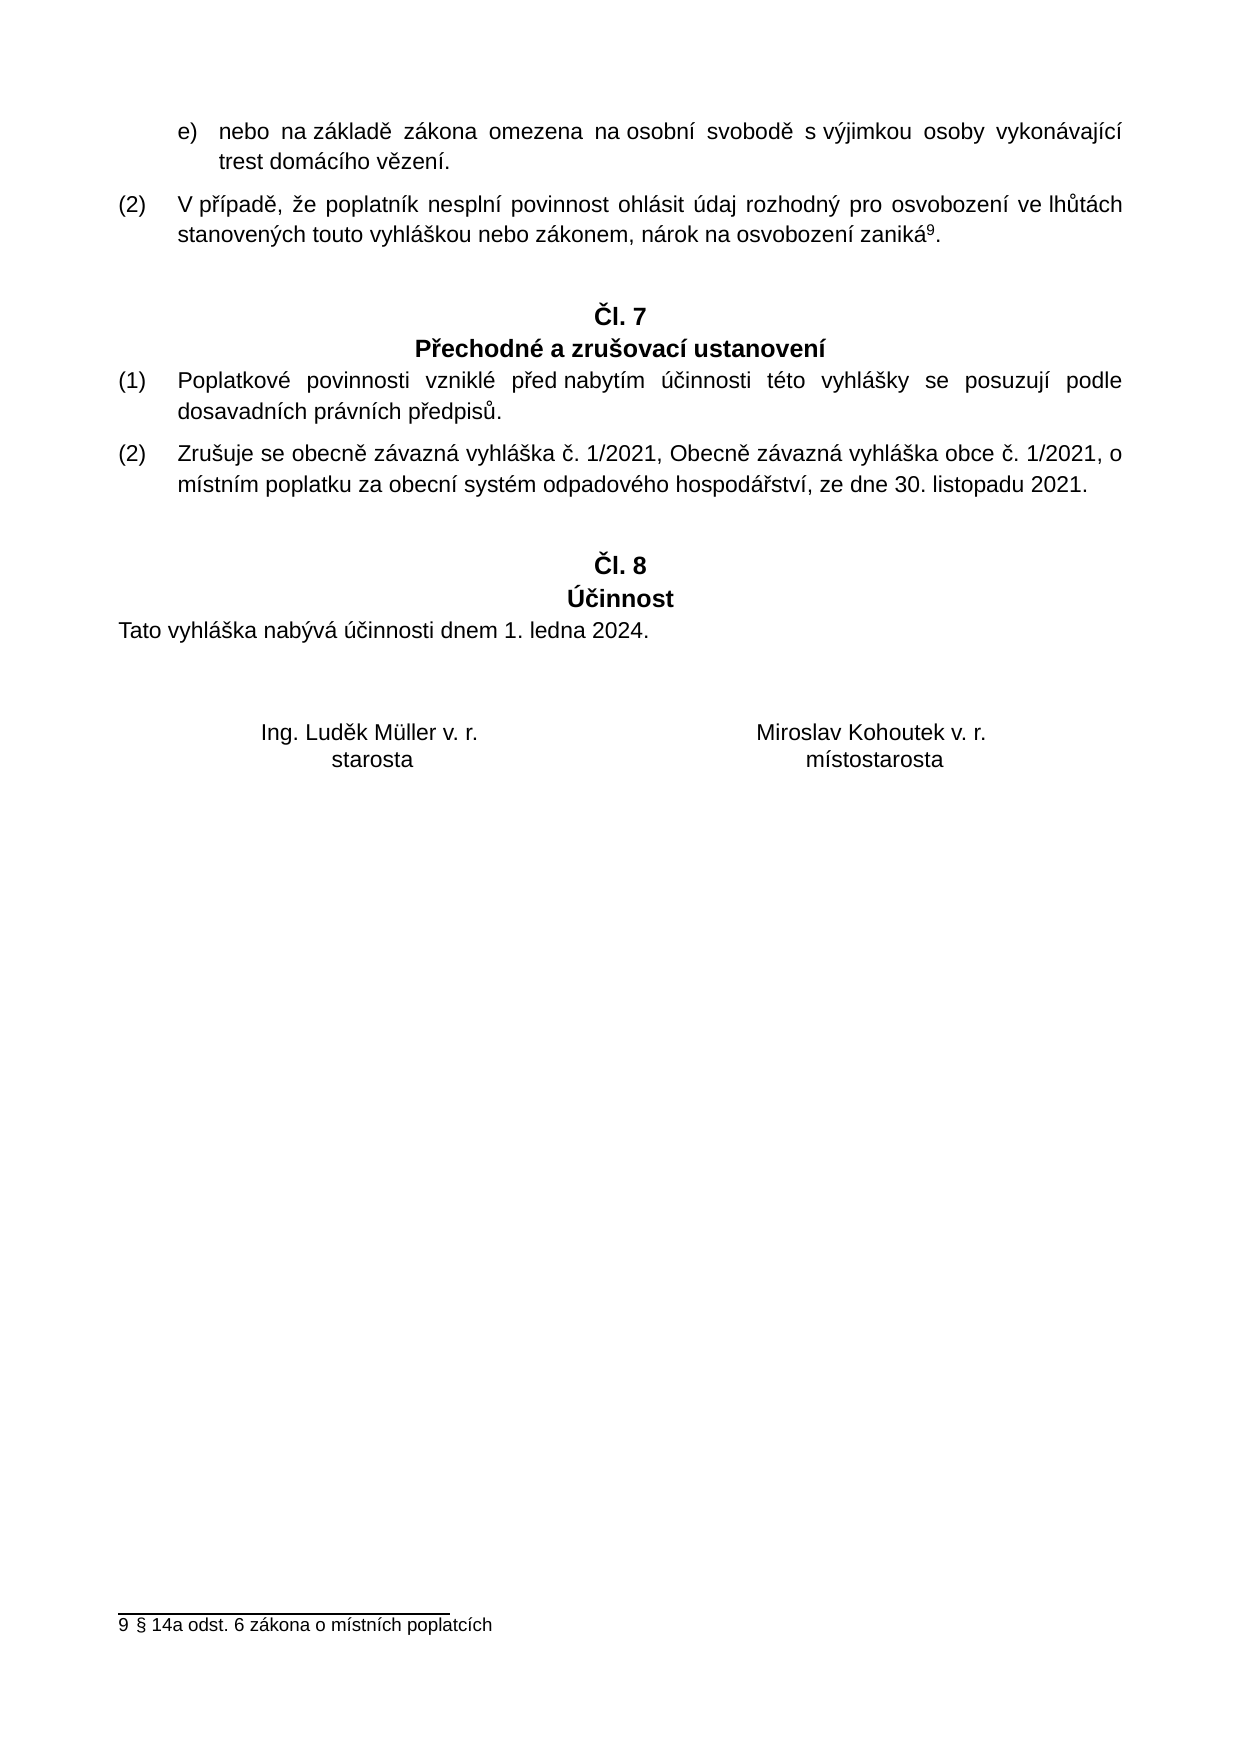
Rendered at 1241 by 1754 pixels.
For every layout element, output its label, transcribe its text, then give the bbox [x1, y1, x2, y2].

table_header Miroslav Kohoutek v. r. místostarosta [620, 660, 1122, 778]
list Zrušuje se obecně závazná vyhláška č. 1/2021, Obecně závazná vyhláška obce č. 1/2021, o místním poplatku za obecní systém odpadového hospodářství, ze dne 30. listopadu 2021. [118, 440, 1122, 497]
table_cell [118, 778, 620, 896]
text Tato vyhláška nabývá účinnosti dnem 1. ledna 2024. [118, 617, 1122, 643]
subtitle Čl. 7 Přechodné a zrušovací ustanovení [118, 301, 1122, 363]
list Poplatkové povinnosti vzniklé před nabytím účinnosti této vyhlášky se posuzují podle dosavadních právních předpisů. [118, 367, 1122, 424]
table_cell [620, 778, 1122, 896]
list V případě, že poplatník nesplní povinnost ohlásit údaj rozhodný pro osvobození ve lhůtách stanovených touto vyhláškou nebo zákonem, nárok na osvobození zaniká. [118, 191, 1122, 248]
list nebo na základě zákona omezena na osobní svobodě s výjimkou osoby vykonávající trest domácího vězení. [177, 118, 1122, 175]
table_header Ing. Luděk Müller v. r. starosta [118, 660, 620, 778]
subtitle Čl. 8 Účinnost [118, 551, 1122, 613]
list § 14a odst. 6 zákona o místních poplatcích [118, 1614, 1122, 1635]
